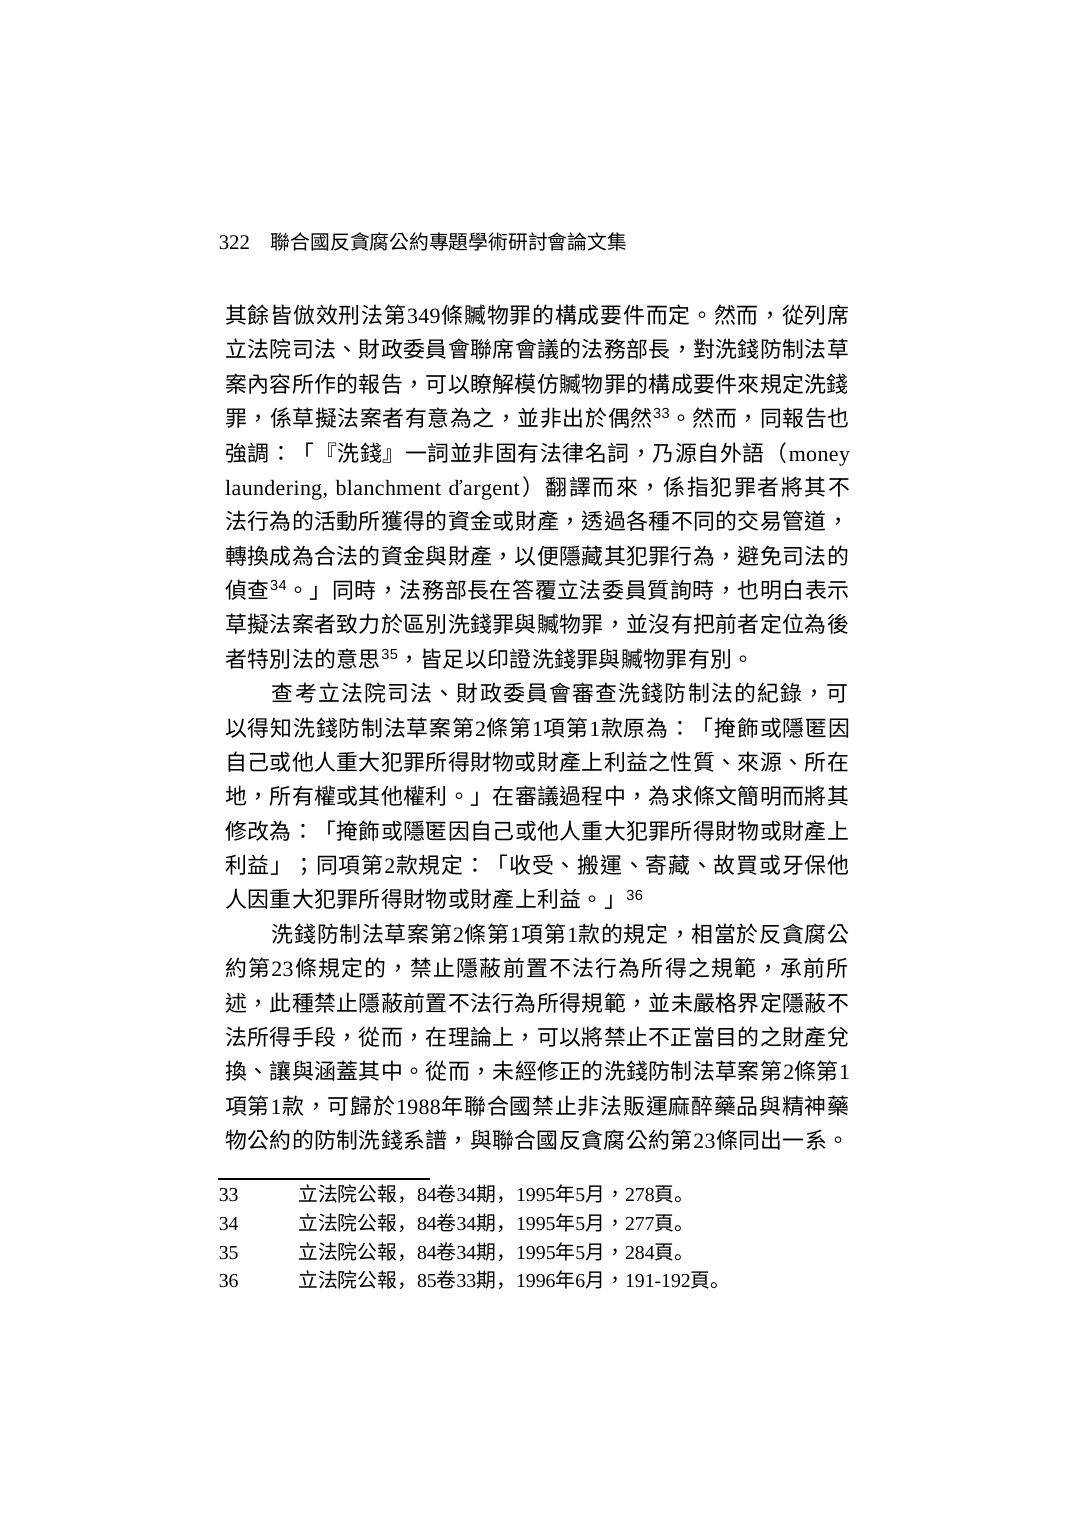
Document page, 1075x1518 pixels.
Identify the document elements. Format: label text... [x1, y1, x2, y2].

text 立法院公報，84卷34期，1995年5月，278頁。 [218, 1179, 856, 1207]
text 立法院公報，84卷34期，1995年5月，284頁。 [218, 1236, 856, 1265]
text 其餘皆倣效刑法第349條贓物罪的構成要件而定。然而，從列席立法院司法、財政委員會聯席會議的法務部長，對洗錢防制法草案內容所作的報告，可以瞭解模仿贓物罪的構成要件來規定洗錢罪，係草擬法案者有意為之，並非出於偶然。然而，同報告也強調：「『洗錢』一詞並非固有法律名詞，乃源自外語（money laundering, blanchment ďargent）翻譯而來，係指犯罪者將其不法行為的活動所獲得的資金或財產，透過各種不同的交易管道，轉換成為合法的資金與財產，以便隱藏其犯罪行為，避免司法的偵查。」同時，法務部長在答覆立法委員質詢時，也明白表示草擬法案者致力於區別洗錢罪與贓物罪，並沒有把前者定位為後者特別法的意思，皆足以印證洗錢罪與贓物罪有別。 [225, 295, 850, 673]
text 查考立法院司法、財政委員會審查洗錢防制法的紀錄，可以得知洗錢防制法草案第2條第1項第1款原為：「掩飾或隱匿因自己或他人重大犯罪所得財物或財產上利益之性質、來源、所在地，所有權或其他權利。」在審議過程中，為求條文簡明而將其修改為：「掩飾或隱匿因自己或他人重大犯罪所得財物或財產上利益」；同項第2款規定：「收受、搬運、寄藏、故買或牙保他人因重大犯罪所得財物或財產上利益。」 [225, 673, 850, 914]
text 立法院公報，85卷33期，1996年6月，191-192頁。 [218, 1265, 856, 1293]
text 洗錢防制法草案第2條第1項第1款的規定，相當於反貪腐公約第23條規定的，禁止隱蔽前置不法行為所得之規範，承前所述，此種禁止隱蔽前置不法行為所得規範，並未嚴格界定隱蔽不法所得手段，從而，在理論上，可以將禁止不正當目的之財產兌換、讓與涵蓋其中。從而，未經修正的洗錢防制法草案第2條第1項第1款，可歸於1988年聯合國禁止非法販運麻醉藥品與精神藥物公約的防制洗錢系譜，與聯合國反貪腐公約第23條同出一系。 [225, 914, 850, 1155]
text 立法院公報，84卷34期，1995年5月，277頁。 [218, 1207, 856, 1236]
